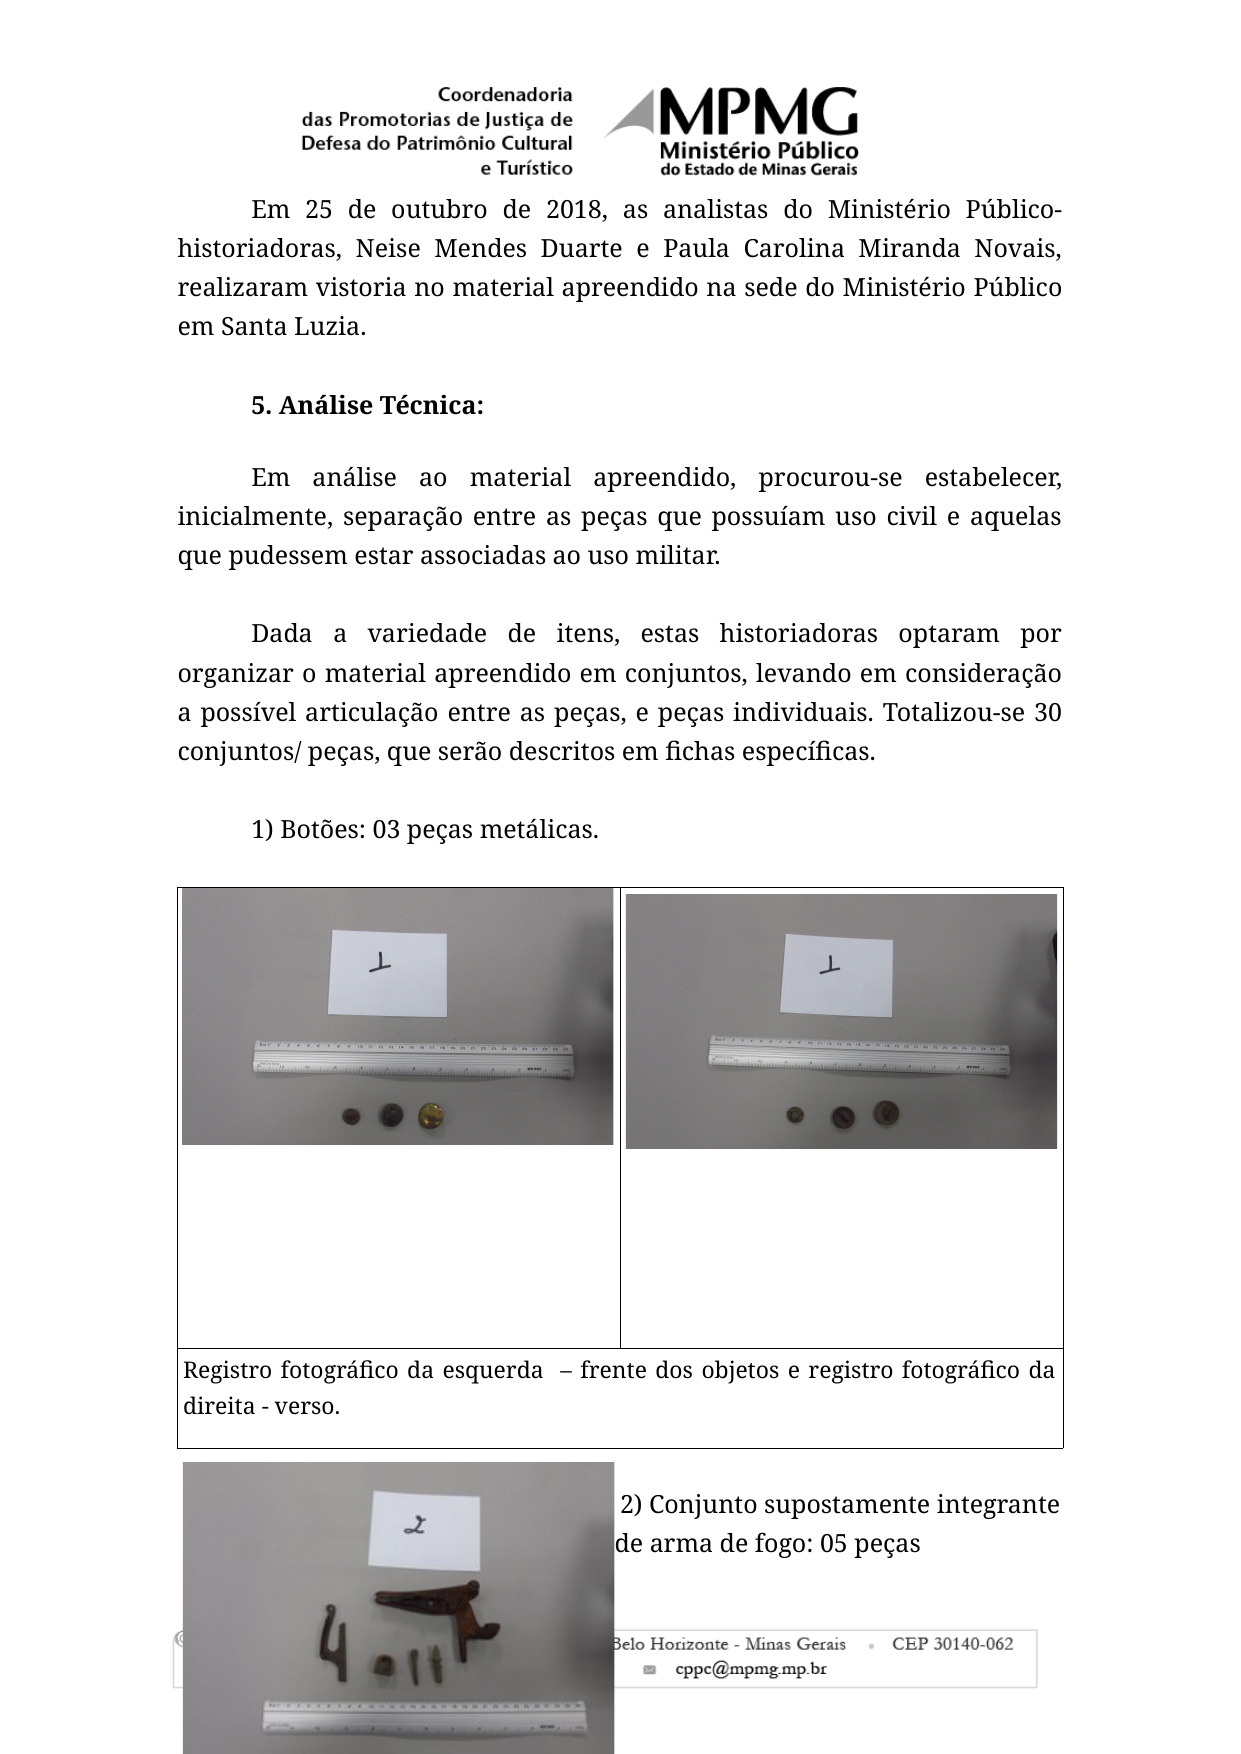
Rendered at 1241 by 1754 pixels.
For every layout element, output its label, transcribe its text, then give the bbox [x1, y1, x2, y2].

picture [162, 1462, 1048, 1754]
text 1) Botões: 03 peças metálicas. [177, 812, 1063, 846]
table_header [178, 888, 620, 1348]
text Dada a variedade de itens, estas historiadoras optaram por organizar o material apreendido em conjuntos, levando em consideração a possível articulação entre as peças, e peças individuais. Totalizou-se 30 conjuntos/ peças, que serão descritos em fichas específicas. [177, 616, 1063, 768]
picture [177, 59, 1053, 192]
text 2) Conjunto supostamente integrante de arma de fogo: 05 peças [615, 1487, 1063, 1560]
text 5. Análise Técnica: [177, 387, 1063, 421]
table_cell Registro fotográfico da esquerda – frente dos objetos e registro fotográfico da direita - verso. [178, 1349, 1063, 1448]
text Em análise ao material apreendido, procurou-se estabelecer, inicialmente, separação entre as peças que possuíam uso civil e aquelas que pudessem estar associadas ao uso militar. [177, 459, 1063, 572]
table_header [621, 888, 1063, 1348]
text Em 25 de outubro de 2018, as analistas do Ministério Público- historiadoras, Neise Mendes Duarte e Paula Carolina Miranda Novais, realizaram vistoria no material apreendido na sede do Ministério Público em Santa Luzia. [177, 191, 1063, 343]
